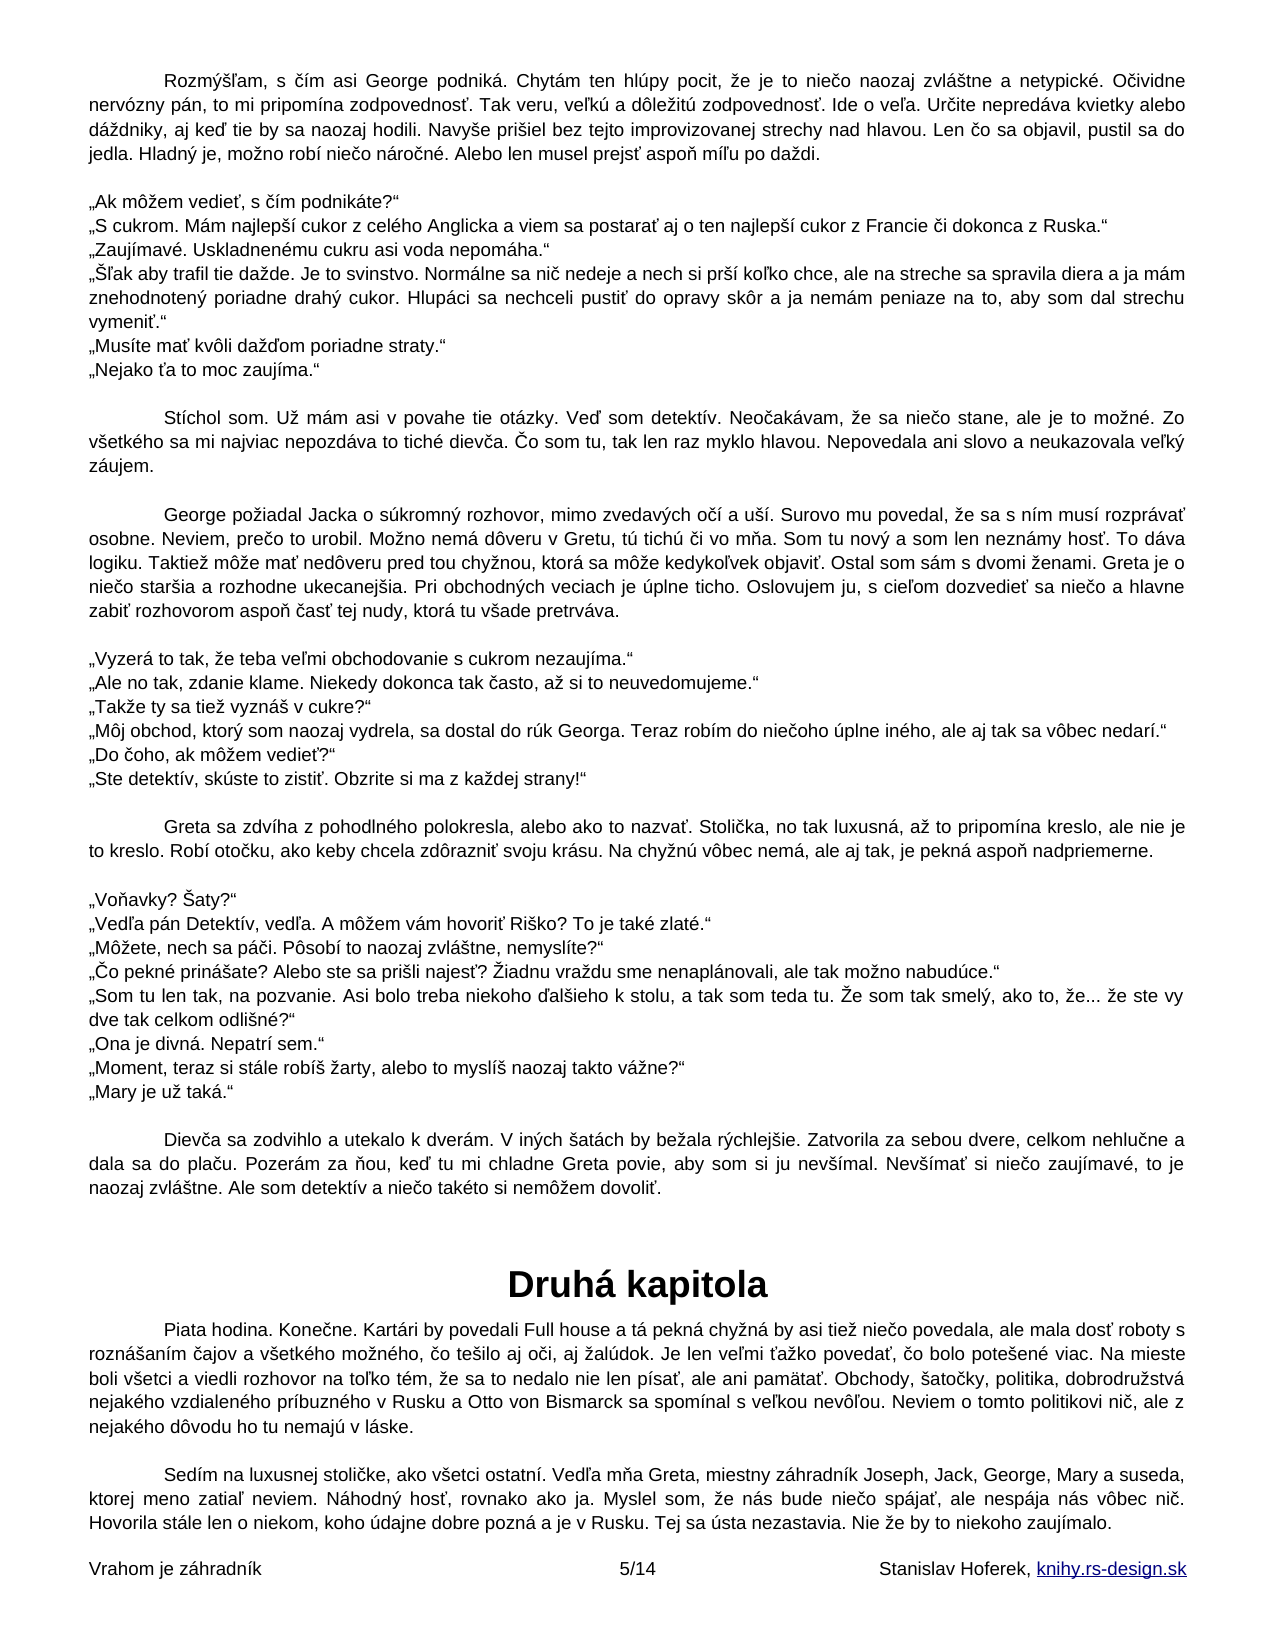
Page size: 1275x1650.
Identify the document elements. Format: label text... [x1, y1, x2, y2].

text „Voňavky? Šaty?“ [88, 889, 1186, 910]
text „Ste detektív, skúste to zistiť. Obzrite si ma z každej strany!“ [88, 769, 1186, 789]
text „Ona je divná. Nepatrí sem.“ [88, 1033, 1186, 1054]
text „Do čoho, ak môžem vedieť?“ [88, 744, 1186, 766]
text „Takže ty sa tiež vyznáš v cukre?“ [88, 696, 1186, 717]
text Rozmýšľam, s čím asi George podniká. Chytám ten hlúpy pocit, že je to niečo naozaj zvláštne a netypické. Očividne nervózny pán, to mi pripomína zodpovednosť. Tak veru, veľkú a dôležitú zodpovednosť. Ide o veľa. Určite nepredáva kvietky alebo dáždniky, aj keď tie by sa naozaj hodili. Navyše prišiel bez tejto improvizovanej strechy nad hlavou. Len čo sa objavil, pustil sa do jedla. Hladný je, možno robí niečo náročné. Alebo len musel prejsť aspoň míľu po daždi. [88, 71, 1186, 164]
text „Ak môžem vedieť, s čím podnikáte?“ [88, 191, 1186, 212]
text Greta sa zdvíha z pohodlného polokresla, alebo ako to nazvať. Stolička, no tak luxusná, až to pripomína kreslo, ale nie je to kreslo. Robí otočku, ako keby chcela zdôrazniť svoju krásu. Na chyžnú vôbec nemá, ale aj tak, je pekná aspoň nadpriemerne. [88, 817, 1186, 862]
text „Vyzerá to tak, že teba veľmi obchodovanie s cukrom nezaujíma.“ [88, 648, 1186, 669]
text „Čo pekné prinášate? Alebo ste sa prišli najesť? Žiadnu vraždu sme nenaplánovali, ale tak možno nabudúce.“ [88, 961, 1186, 982]
text Dievča sa zodvihlo a utekalo k dverám. V iných šatách by bežala rýchlejšie. Zatvorila za sebou dvere, celkom nehlučne a dala sa do plaču. Pozerám za ňou, keď tu mi chladne Greta povie, aby som si ju nevšímal. Nevšímať si niečo zaujímavé, to je naozaj zvláštne. Ale som detektív a niečo takéto si nemôžem dovoliť. [88, 1129, 1186, 1199]
text „Zaujímavé. Uskladnenému cukru asi voda nepomáha.“ [88, 239, 1186, 260]
text „Mary je už taká.“ [88, 1081, 1186, 1102]
text „Ale no tak, zdanie klame. Niekedy dokonca tak často, až si to neuvedomujeme.“ [88, 672, 1186, 693]
text „Šľak aby trafil tie dažde. Je to svinstvo. Normálne sa nič nedeje a nech si prší koľko chce, ale na streche sa spravila diera a ja mám znehodnotený poriadne drahý cukor. Hlupáci sa nechceli pustiť do opravy skôr a ja nemám peniaze na to, aby som dal strechu vymeniť.“ [88, 263, 1186, 332]
text „Môžete, nech sa páči. Pôsobí to naozaj zvláštne, nemyslíte?“ [88, 937, 1186, 958]
text „S cukrom. Mám najlepší cukor z celého Anglicka a viem sa postarať aj o ten najlepší cukor z Francie či dokonca z Ruska.“ [88, 215, 1186, 236]
text „Môj obchod, ktorý som naozaj vydrela, sa dostal do rúk Georga. Teraz robím do niečoho úplne iného, ale aj tak sa vôbec nedarí.“ [88, 721, 1186, 741]
subtitle Druhá kapitola [88, 1263, 1186, 1305]
text „Nejako ťa to moc zaujíma.“ [88, 359, 1186, 381]
text „Moment, teraz si stále robíš žarty, alebo to myslíš naozaj takto vážne?“ [88, 1057, 1186, 1078]
text „Vedľa pán Detektív, vedľa. A môžem vám hovoriť Riško? To je také zlaté.“ [88, 913, 1186, 934]
text Sedím na luxusnej stoličke, ako všetci ostatní. Vedľa mňa Greta, miestny záhradník Joseph, Jack, George, Mary a suseda, ktorej meno zatiaľ neviem. Náhodný hosť, rovnako ako ja. Myslel som, že nás bude niečo spájať, ale nespája nás vôbec nič. Hovorila stále len o niekom, koho údajne dobre pozná a je v Rusku. Tej sa ústa nezastavia. Nie že by to niekoho zaujímalo. [88, 1464, 1186, 1533]
text Piata hodina. Konečne. Kartári by povedali Full house a tá pekná chyžná by asi tiež niečo povedala, ale mala dosť roboty s roznášaním čajov a všetkého možného, čo tešilo aj oči, aj žalúdok. Je len veľmi ťažko povedať, čo bolo potešené viac. Na mieste boli všetci a viedli rozhovor na toľko tém, že sa to nedalo nie len písať, ale ani pamätať. Obchody, šatočky, politika, dobrodružstvá nejakého vzdialeného príbuzného v Rusku a Otto von Bismarck sa spomínal s veľkou nevôľou. Neviem o tomto politikovi nič, ale z nejakého dôvodu ho tu nemajú v láske. [88, 1320, 1186, 1437]
text „Musíte mať kvôli dažďom poriadne straty.“ [88, 336, 1186, 356]
text Stíchol som. Už mám asi v povahe tie otázky. Veď som detektív. Neočakávam, že sa niečo stane, ale je to možné. Zo všetkého sa mi najviac nepozdáva to tiché dievča. Čo som tu, tak len raz myklo hlavou. Nepovedala ani slovo a neukazovala veľký záujem. [88, 408, 1186, 477]
text „Som tu len tak, na pozvanie. Asi bolo treba niekoho ďalšieho k stolu, a tak som teda tu. Že som tak smelý, ako to, že... že ste vy dve tak celkom odlišné?“ [88, 985, 1186, 1030]
text George požiadal Jacka o súkromný rozhovor, mimo zvedavých očí a uší. Surovo mu povedal, že sa s ním musí rozprávať osobne. Neviem, prečo to urobil. Možno nemá dôveru v Gretu, tú tichú či vo mňa. Som tu nový a som len neznámy hosť. To dáva logiku. Taktiež môže mať nedôveru pred tou chyžnou, ktorá sa môže kedykoľvek objaviť. Ostal som sám s dvomi ženami. Greta je o niečo staršia a rozhodne ukecanejšia. Pri obchodných veciach je úplne ticho. Oslovujem ju, s cieľom dozvedieť sa niečo a hlavne zabiť rozhovorom aspoň časť tej nudy, ktorá tu všade pretrváva. [88, 504, 1186, 621]
